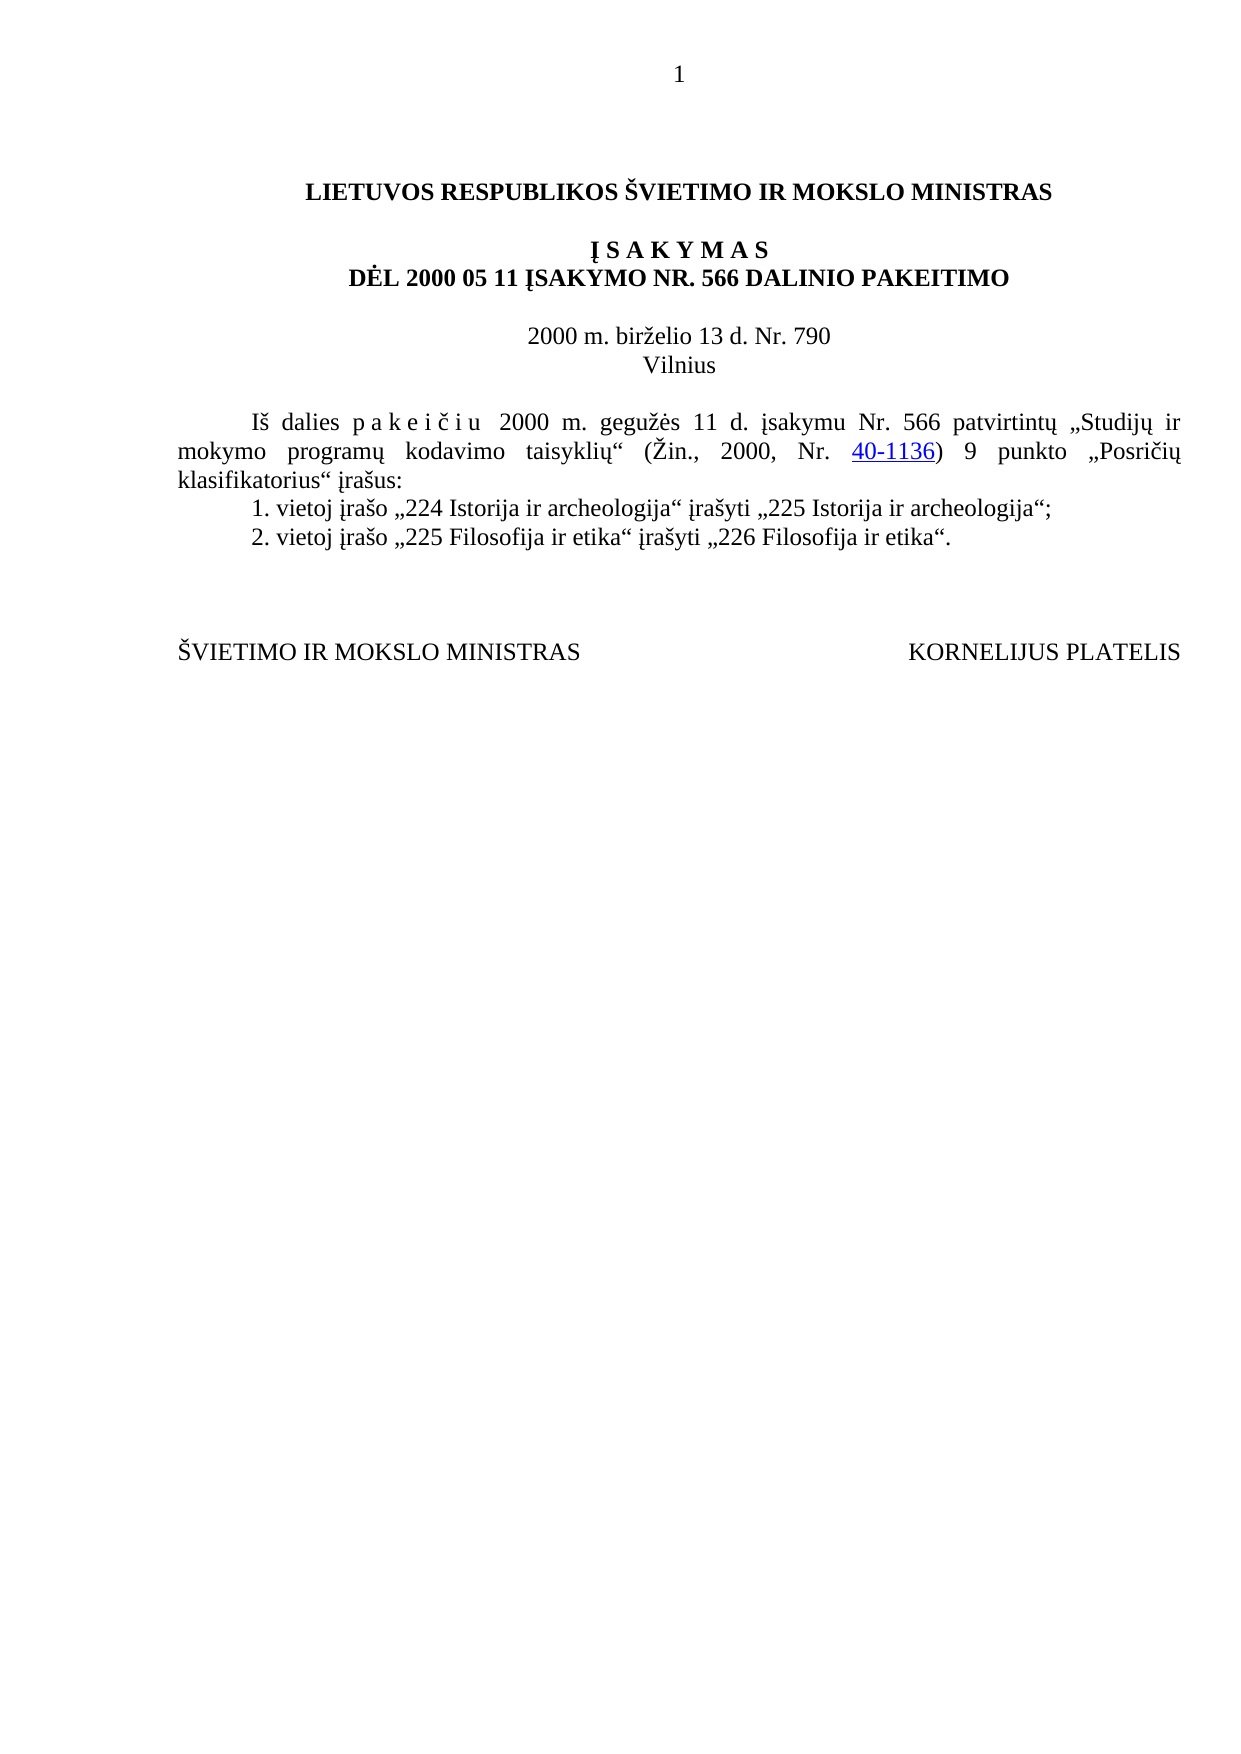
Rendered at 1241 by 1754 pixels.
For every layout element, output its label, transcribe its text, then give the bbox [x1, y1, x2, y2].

text 2. vietoj įrašo „225 Filosofija ir etika“ įrašyti „226 Filosofija ir etika“. [177, 522, 1181, 551]
text ŠVIETIMO IR MOKSLO MINISTRAS KORNELIJUS PLATELIS [177, 637, 1181, 666]
text 1. vietoj įrašo „224 Istorija ir archeologija“ įrašyti „225 Istorija ir archeologija“; [177, 493, 1181, 522]
text 2000 m. birželio 13 d. Nr. 790 [177, 321, 1181, 350]
text Į S A K Y M A S [177, 235, 1181, 263]
text DĖL 2000 05 11 ĮSAKYMO NR. 566 DALINIO PAKEITIMO [177, 263, 1181, 292]
text LIETUVOS RESPUBLIKOS ŠVIETIMO IR MOKSLO MINISTRAS [177, 177, 1181, 206]
text Iš dalies pakeičiu 2000 m. gegužės 11 d. įsakymu Nr. 566 patvirtintų „Studijų ir mokymo programų kodavimo taisyklių“ (Žin., 2000, Nr. 40-1136) 9 punkto „Posričių klasifikatorius“ įrašus: [177, 407, 1181, 493]
text Vilnius [177, 350, 1181, 378]
